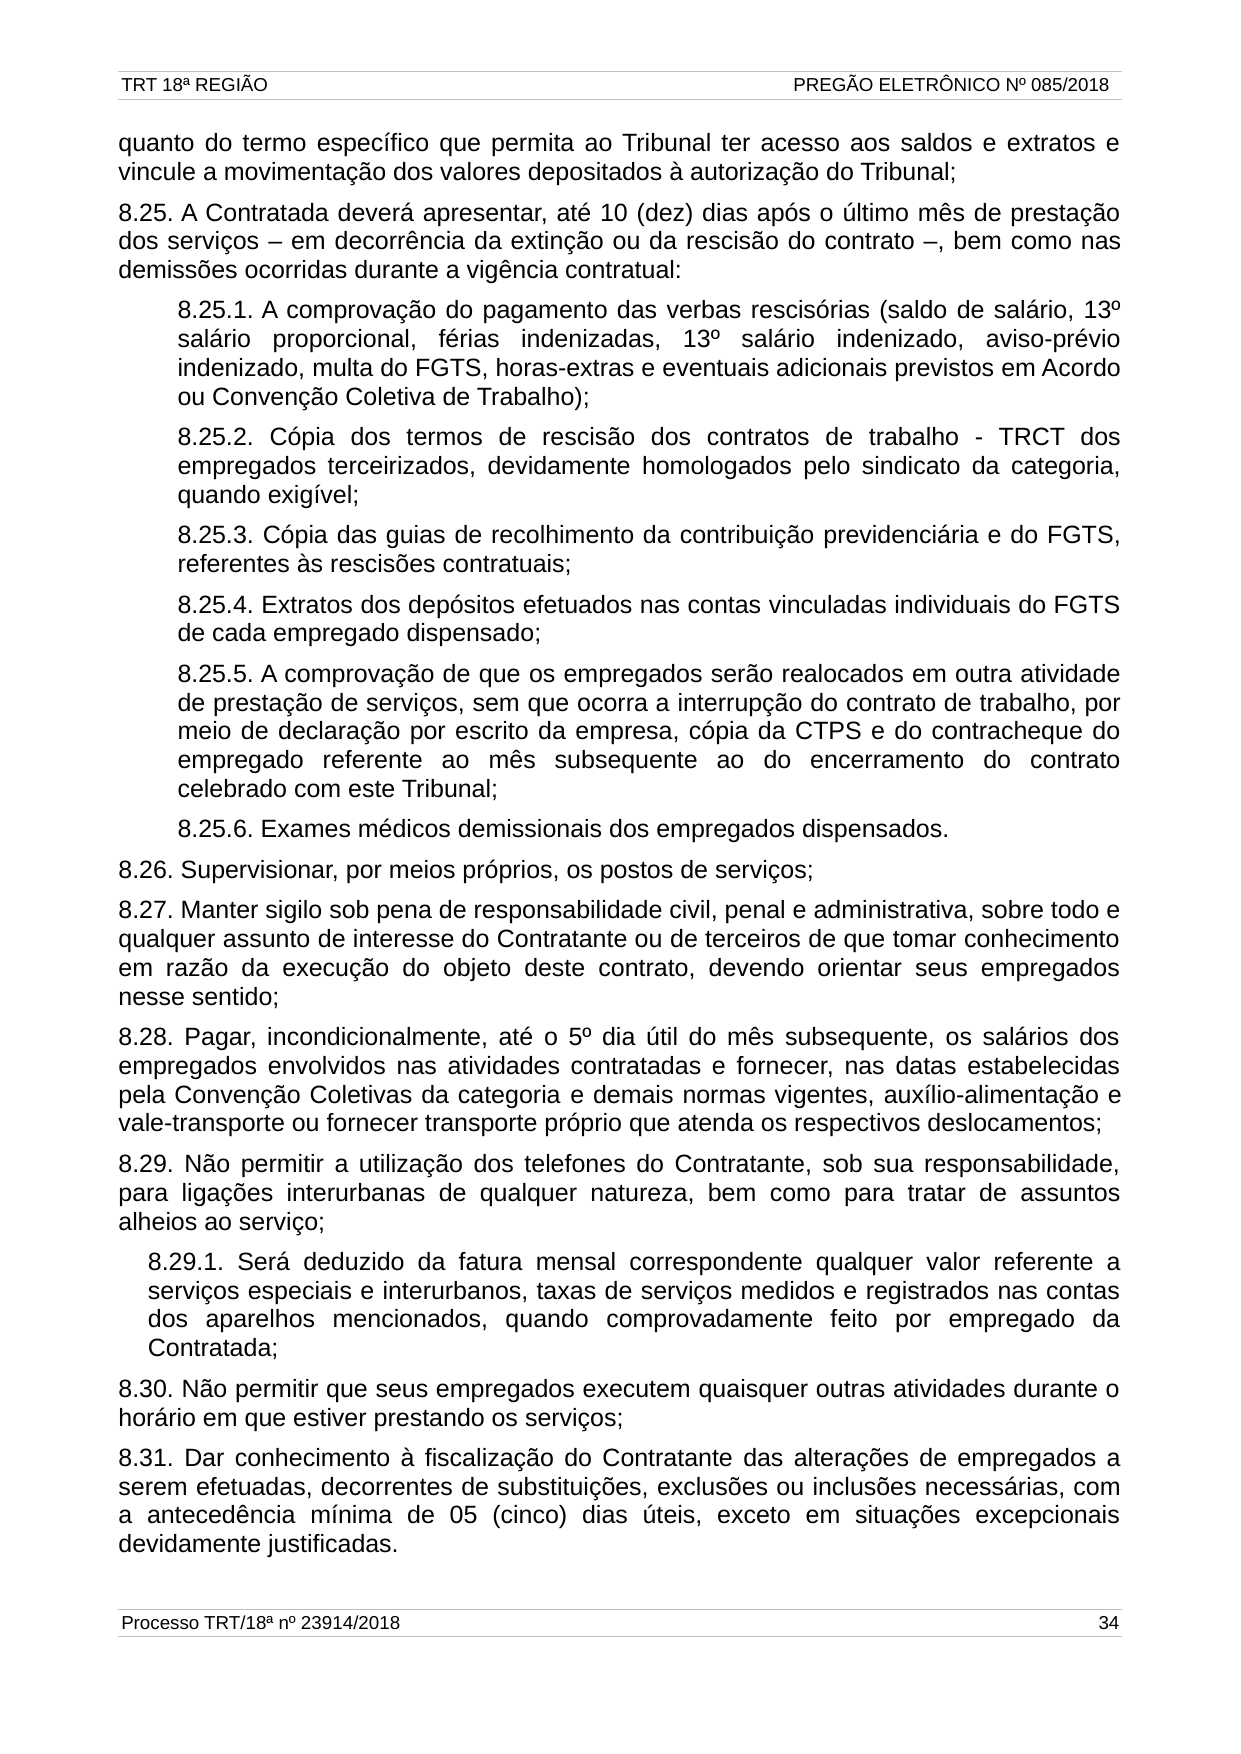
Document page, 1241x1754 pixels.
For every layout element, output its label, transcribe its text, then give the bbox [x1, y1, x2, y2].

text 8.25.5. A comprovação de que os empregados serão realocados em outra atividade de prestação de serviços, sem que ocorra a interrupção do contrato de trabalho, por meio de declaração por escrito da empresa, cópia da CTPS e do contracheque do empregado referente ao mês subsequente ao do encerramento do contrato celebrado com este Tribunal; [177, 659, 1122, 803]
text 8.27. Manter sigilo sob pena de responsabilidade civil, penal e administrativa, sobre todo e qualquer assunto de interesse do Contratante ou de terceiros de que tomar conhecimento em razão da execução do objeto deste contrato, devendo orientar seus empregados nesse sentido; [118, 895, 1122, 1010]
text 8.30. Não permitir que seus empregados executem quaisquer outras atividades durante o horário em que estiver prestando os serviços; [118, 1374, 1122, 1431]
text 8.26. Supervisionar, por meios próprios, os postos de serviços; [118, 855, 1122, 884]
text 8.25.6. Exames médicos demissionais dos empregados dispensados. [177, 814, 1122, 843]
text quanto do termo específico que permita ao Tribunal ter acesso aos saldos e extratos e vincule a movimentação dos valores depositados à autorização do Tribunal; [118, 128, 1122, 186]
text 8.28. Pagar, incondicionalmente, até o 5º dia útil do mês subsequente, os salários dos empregados envolvidos nas atividades contratadas e fornecer, nas datas estabelecidas pela Convenção Coletivas da categoria e demais normas vigentes, auxílio-alimentação e vale-transporte ou fornecer transporte próprio que atenda os respectivos deslocamentos; [118, 1022, 1122, 1137]
text 8.31. Dar conhecimento à fiscalização do Contratante das alterações de empregados a serem efetuadas, decorrentes de substituições, exclusões ou inclusões necessárias, com a antecedência mínima de 05 (cinco) dias úteis, exceto em situações excepcionais devidamente justificadas. [118, 1443, 1122, 1558]
text 8.29.1. Será deduzido da fatura mensal correspondente qualquer valor referente a serviços especiais e interurbanos, taxas de serviços medidos e registrados nas contas dos aparelhos mencionados, quando comprovadamente feito por empregado da Contratada; [148, 1247, 1122, 1362]
text 8.25. A Contratada deverá apresentar, até 10 (dez) dias após o último mês de prestação dos serviços – em decorrência da extinção ou da rescisão do contrato –, bem como nas demissões ocorridas durante a vigência contratual: [118, 197, 1122, 284]
text 8.25.4. Extratos dos depósitos efetuados nas contas vinculadas individuais do FGTS de cada empregado dispensado; [177, 589, 1122, 647]
text 8.25.1. A comprovação do pagamento das verbas rescisórias (saldo de salário, 13º salário proporcional, férias indenizadas, 13º salário indenizado, aviso-prévio indenizado, multa do FGTS, horas-extras e eventuais adicionais previstos em Acordo ou Convenção Coletiva de Trabalho); [177, 296, 1122, 411]
text 8.25.3. Cópia das guias de recolhimento da contribuição previdenciária e do FGTS, referentes às rescisões contratuais; [177, 520, 1122, 578]
text 8.25.2. Cópia dos termos de rescisão dos contratos de trabalho - TRCT dos empregados terceirizados, devidamente homologados pelo sindicato da categoria, quando exigível; [177, 422, 1122, 508]
text 8.29. Não permitir a utilização dos telefones do Contratante, sob sua responsabilidade, para ligações interurbanas de qualquer natureza, bem como para tratar de assuntos alheios ao serviço; [118, 1149, 1122, 1235]
